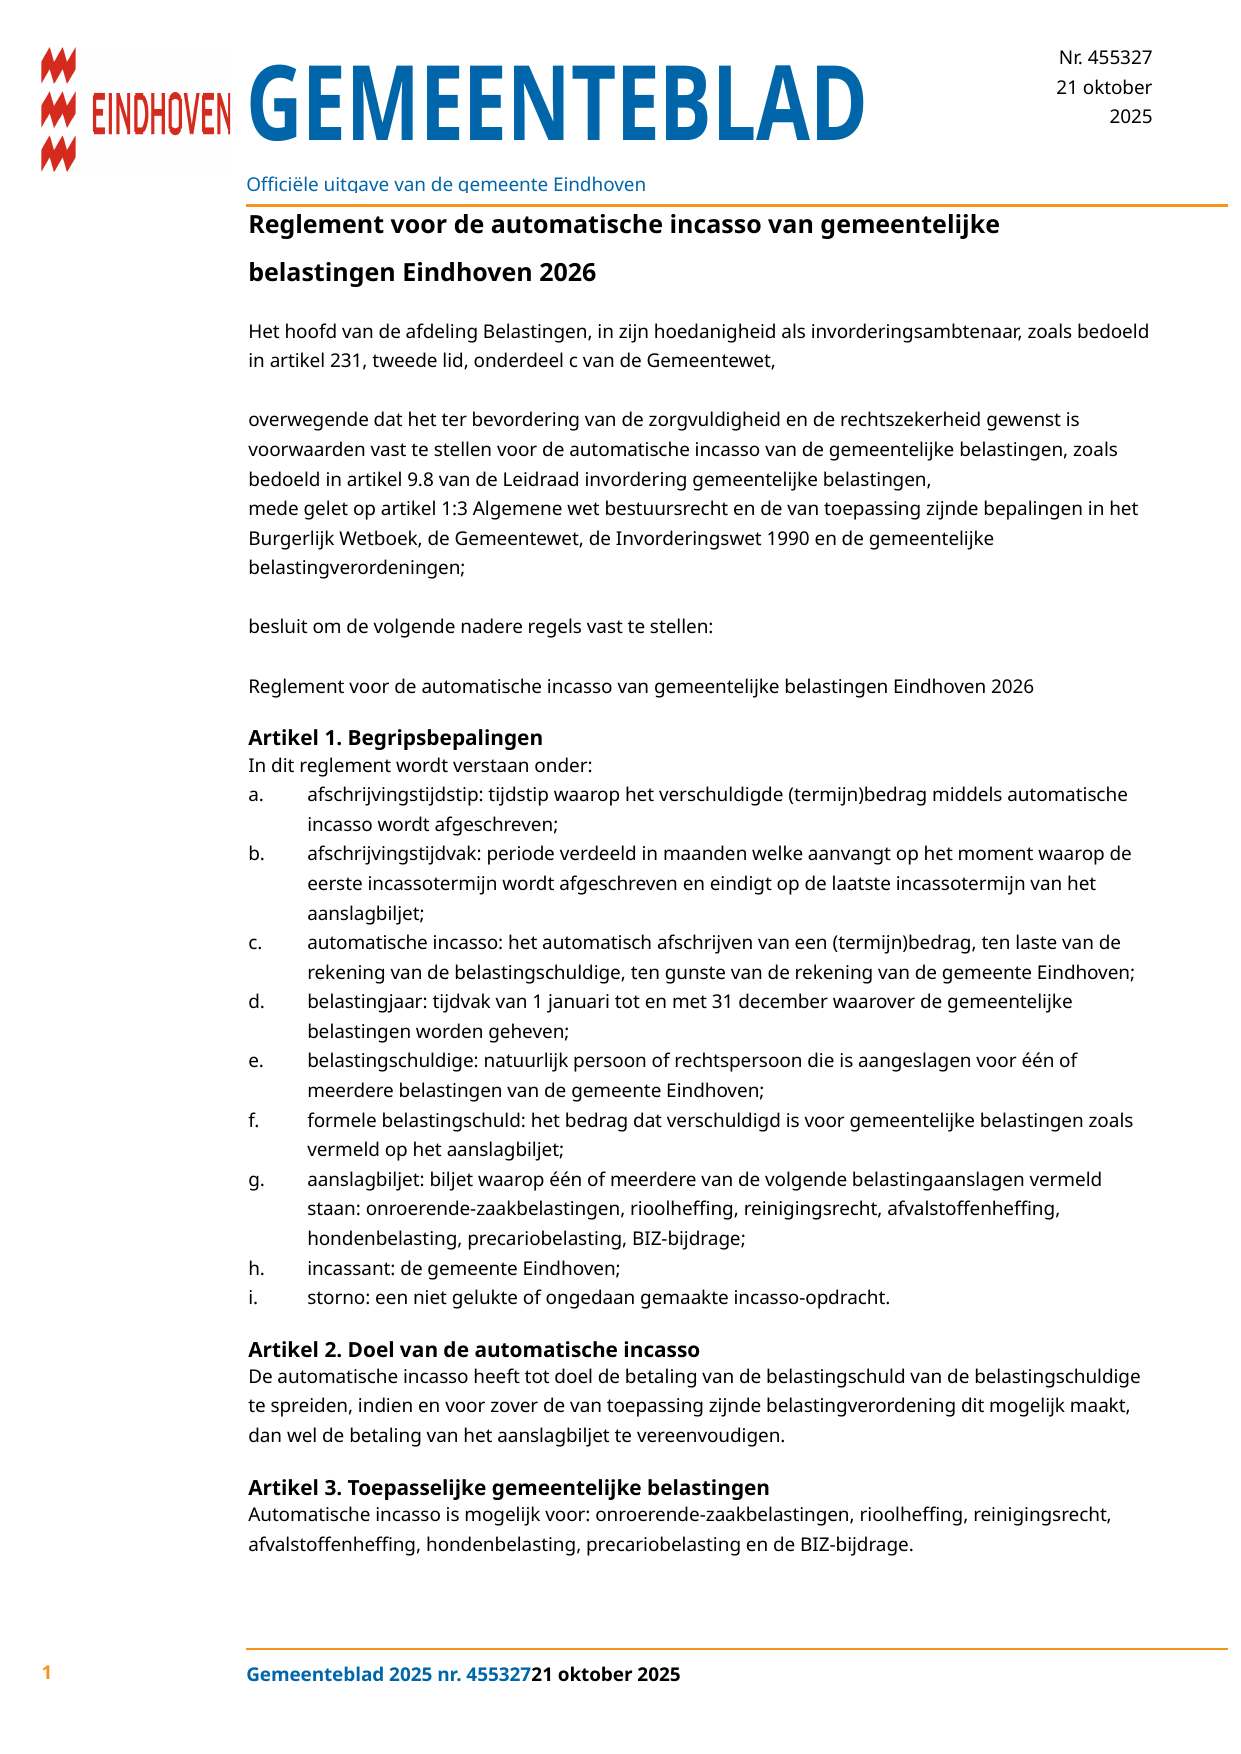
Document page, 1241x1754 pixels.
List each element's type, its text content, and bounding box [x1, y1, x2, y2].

list afschrijvingstijdstip: tijdstip waarop het verschuldigde (termijn)bedrag middels automatische incasso wordt afgeschreven; [248, 781, 1152, 837]
list belastingschuldige: natuurlijk persoon of rechtspersoon die is aangeslagen voor één of meerdere belastingen van de gemeente Eindhoven; [248, 1048, 1152, 1103]
list automatische incasso: het automatisch afschrijven van een (termijn)bedrag, ten laste van de rekening van de belastingschuldige, ten gunste van de rekening van de gemeente Eindhoven; [248, 929, 1152, 984]
text Artikel 1. Begripsbepalingen [248, 723, 1152, 752]
list incassant: de gemeente Eindhoven; [248, 1255, 1152, 1280]
picture [41, 47, 231, 172]
text mede gelet op artikel 1:3 Algemene wet bestuursrecht en de van toepassing zijnde bepalingen in het Burgerlijk Wetboek, de Gemeentewet, de Invorderingswet 1990 en de gemeentelijke belastingverordeningen; [248, 495, 1152, 580]
list aanslagbiljet: biljet waarop één of meerdere van de volgende belastingaanslagen vermeld staan: onroerende-zaakbelastingen, rioolheffing, reinigingsrecht, afvalstoffenheffing, hondenbelasting, precariobelasting, BIZ-bijdrage; [248, 1166, 1152, 1251]
text Het hoofd van de afdeling Belastingen, in zijn hoedanigheid als invorderingsambtenaar, zoals bedoeld in artikel 231, tweede lid, onderdeel c van de Gemeentewet, [248, 318, 1152, 373]
text Automatische incasso is mogelijk voor: onroerende-zaakbelastingen, rioolheffing, reinigingsrecht, afvalstoffenheffing, hondenbelasting, precariobelasting en de BIZ-bijdrage. [248, 1501, 1152, 1556]
text In dit reglement wordt verstaan onder: [248, 752, 1152, 777]
list belastingjaar: tijdvak van 1 januari tot en met 31 december waarover de gemeentelijke belastingen worden geheven; [248, 988, 1152, 1044]
list formele belastingschuld: het bedrag dat verschuldigd is voor gemeentelijke belastingen zoals vermeld op het aanslagbiljet; [248, 1107, 1152, 1162]
text Artikel 3. Toepasselijke gemeentelijke belastingen [248, 1473, 1152, 1501]
text besluit om de volgende nadere regels vast te stellen: [248, 614, 1152, 639]
text Artikel 2. Doel van de automatische incasso [248, 1335, 1152, 1363]
list storno: een niet gelukte of ongedaan gemaakte incasso-opdracht. [248, 1284, 1152, 1310]
text Reglement voor de automatische incasso van gemeentelijke belastingen Eindhoven 2026 [248, 673, 1152, 699]
text De automatische incasso heeft tot doel de betaling van de belastingschuld van de belastingschuldige te spreiden, indien en voor zover de van toepassing zijnde belastingverordening dit mogelijk maakt, dan wel de betaling van het aanslagbiljet te vereenvoudigen. [248, 1363, 1152, 1448]
list afschrijvingstijdvak: periode verdeeld in maanden welke aanvangt op het moment waarop de eerste incassotermijn wordt afgeschreven en eindigt op de laatste incassotermijn van het aanslagbiljet; [248, 841, 1152, 925]
text Reglement voor de automatische incasso van gemeentelijke belastingen Eindhoven 2026 [248, 207, 1152, 288]
text overwegende dat het ter bevordering van de zorgvuldigheid en de rechtszekerheid gewenst is voorwaarden vast te stellen voor de automatische incasso van de gemeentelijke belastingen, zoals bedoeld in artikel 9.8 van de Leidraad invordering gemeentelijke belastingen, [248, 407, 1152, 492]
